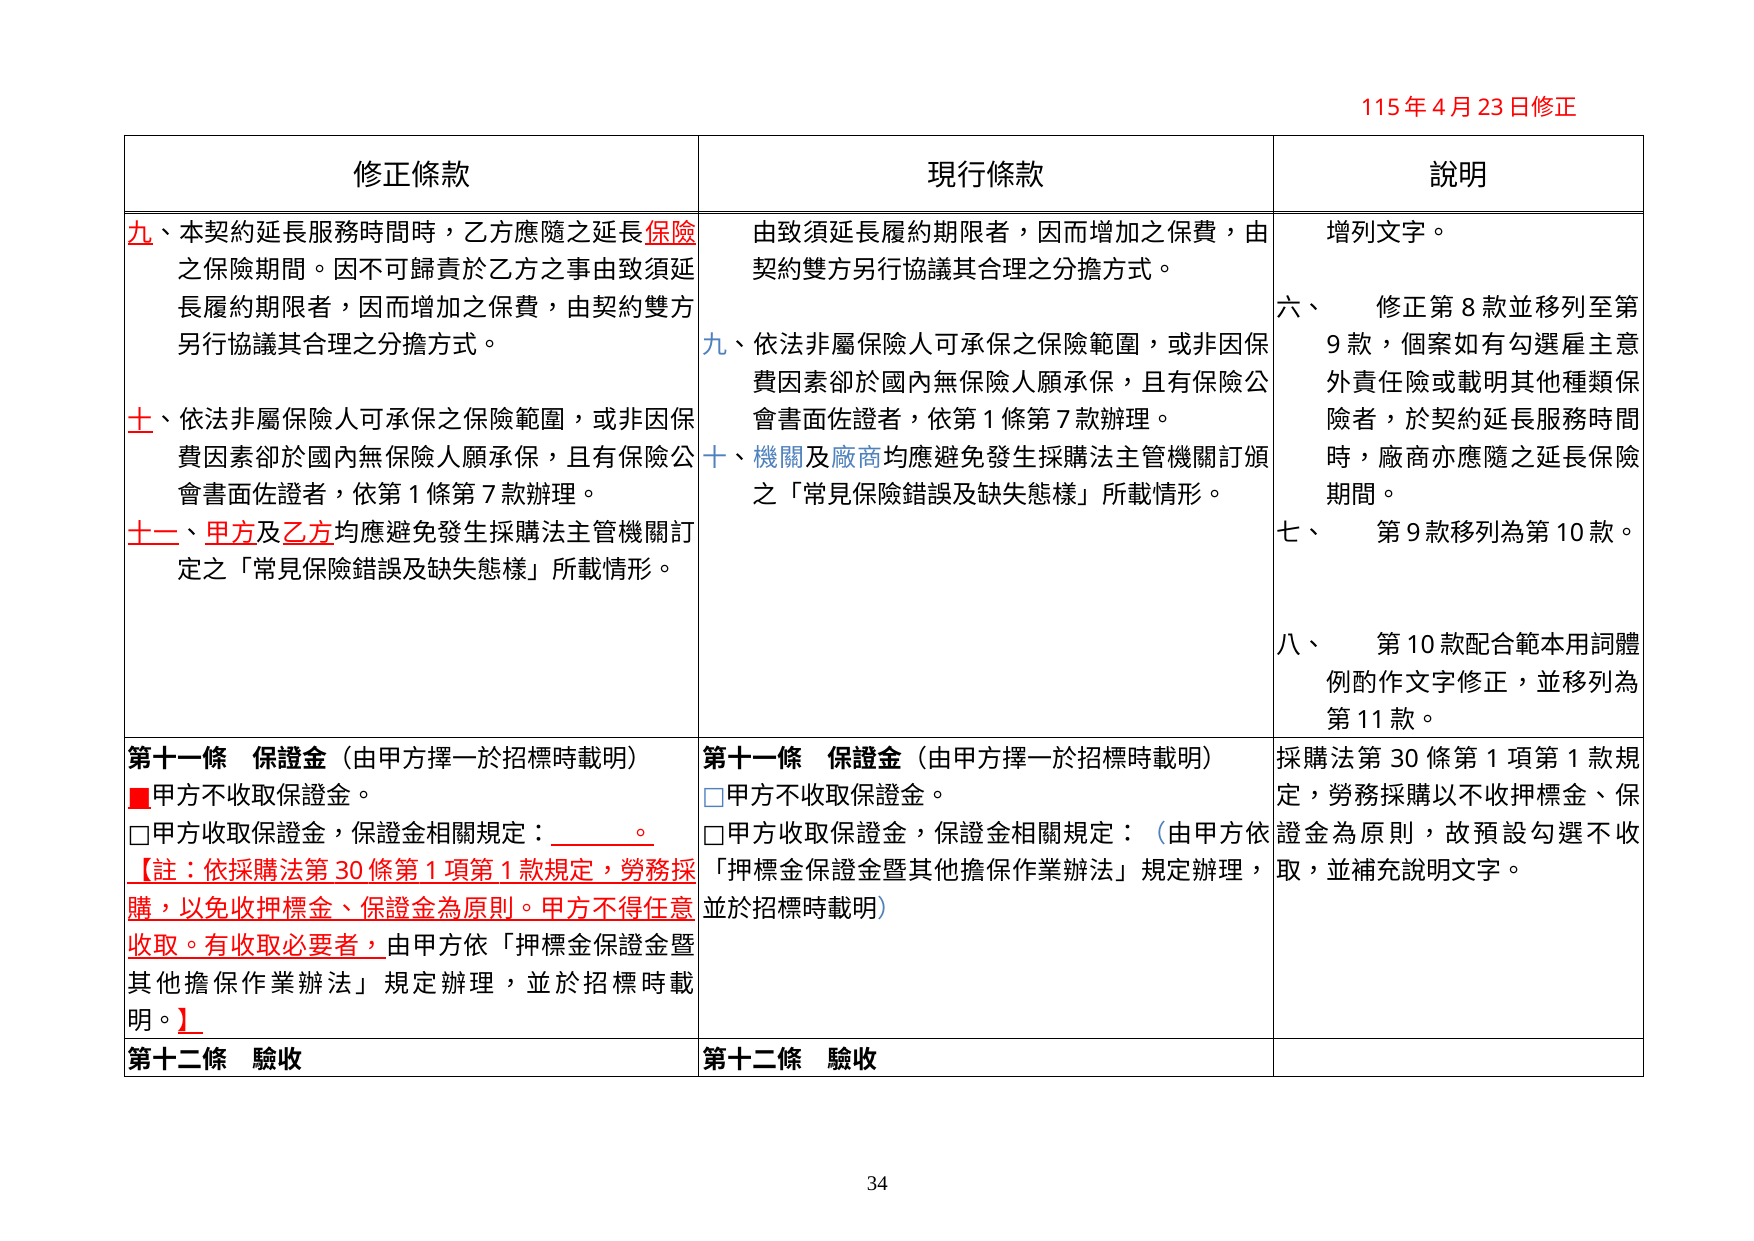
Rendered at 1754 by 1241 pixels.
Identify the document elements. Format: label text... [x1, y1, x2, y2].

table_header 現行條款 [699, 136, 1273, 211]
table_cell 第十一條 保證金（由甲方擇一於招標時載明） □甲方不收取保證金。 □甲方收取保證金，保證金相關規定：（由甲方依「押標金保證金暨其他擔保作業辦法」規定辦理，並於招標時載明） [699, 738, 1273, 1038]
table_cell 第十二條 驗收 [699, 1039, 1273, 1076]
table_cell 由致須延長履約期限者，因而增加之保費，由契約雙方另行協議其合理之分擔方式。 九、依法非屬保險人可承保之保險範圍，或非因保費因素卻於國內無保險人願承保，且有保險公會書面佐證者，依第1條第7款辦理。 十、機關及廠商均應避免發生採購法主管機關訂頒之「常見保險錯誤及缺失態樣」所載情形。 [699, 214, 1273, 737]
table_cell 第1款第1目，依體例酌作文字修正。 修正第2款序文，定明本款屬專業責任險之內容；修正第1目承保範圍定明為廠商辦理本契約約定事項所生之責任；刪除第2目保險標的；第4目移列為第3目；第5目移列為第4目，並酌修文字；修正第6目並移列為第5目，其第1選項為契約驗收合格日，避免驗收完成前保險已逾期之情形；第7目及第8目分別移列為第6目及第7目，並酌修文字。 增訂第3款，參照工程採購契約範本第13條第3款增訂雇主意外責任保險之保險內容。其餘款次順延。 第3款至第6款之款次順延，並酌修文字，以符體例。 修正第7款並移列至第8款，因應勞工職業災害保險及保護法於111年5月1日施行，並參考勞動部勞工保險局111年3月7日保納新字第11160051190號函增列文字。 修正第8款並移列至第9款，個案如有勾選雇主意外責任險或載明其他種類保險者，於契約延長服務時間時，廠商亦應隨之延長保險期間。 第9款移列為第10款。 第10款配合範本用詞體例酌作文字修正，並移列為第11款。 [1274, 214, 1643, 737]
table_cell 第十二條 驗收 [125, 1039, 698, 1076]
table_cell 第十一條 保證金（由甲方擇一於招標時載明） ■甲方不收取保證金。 □甲方收取保證金，保證金相關規定：_______。 【註：依採購法第30條第1項第1款規定，勞務採購，以免收押標金、保證金為原則。甲方不得任意收取。有收取必要者，由甲方依「押標金保證金暨其他擔保作業辦法」規定辦理，並於招標時載明。】 [125, 738, 698, 1038]
table_header 修正條款 [125, 136, 698, 211]
table_cell 九、本契約延長服務時間時，乙方應隨之延長保險之保險期間。因不可歸責於乙方之事由致須延長履約期限者，因而增加之保費，由契約雙方另行協議其合理之分擔方式。 十、依法非屬保險人可承保之保險範圍，或非因保費因素卻於國內無保險人願承保，且有保險公會書面佐證者，依第1條第7款辦理。 十一、甲方及乙方均應避免發生採購法主管機關訂定之「常見保險錯誤及缺失態樣」所載情形。 [125, 214, 698, 737]
table_header 說明 [1274, 136, 1643, 211]
table_cell [1274, 1039, 1643, 1076]
table_cell 採購法第30條第1項第1款規定，勞務採購以不收押標金、保證金為原則，故預設勾選不收取，並補充說明文字。 [1274, 738, 1643, 1038]
